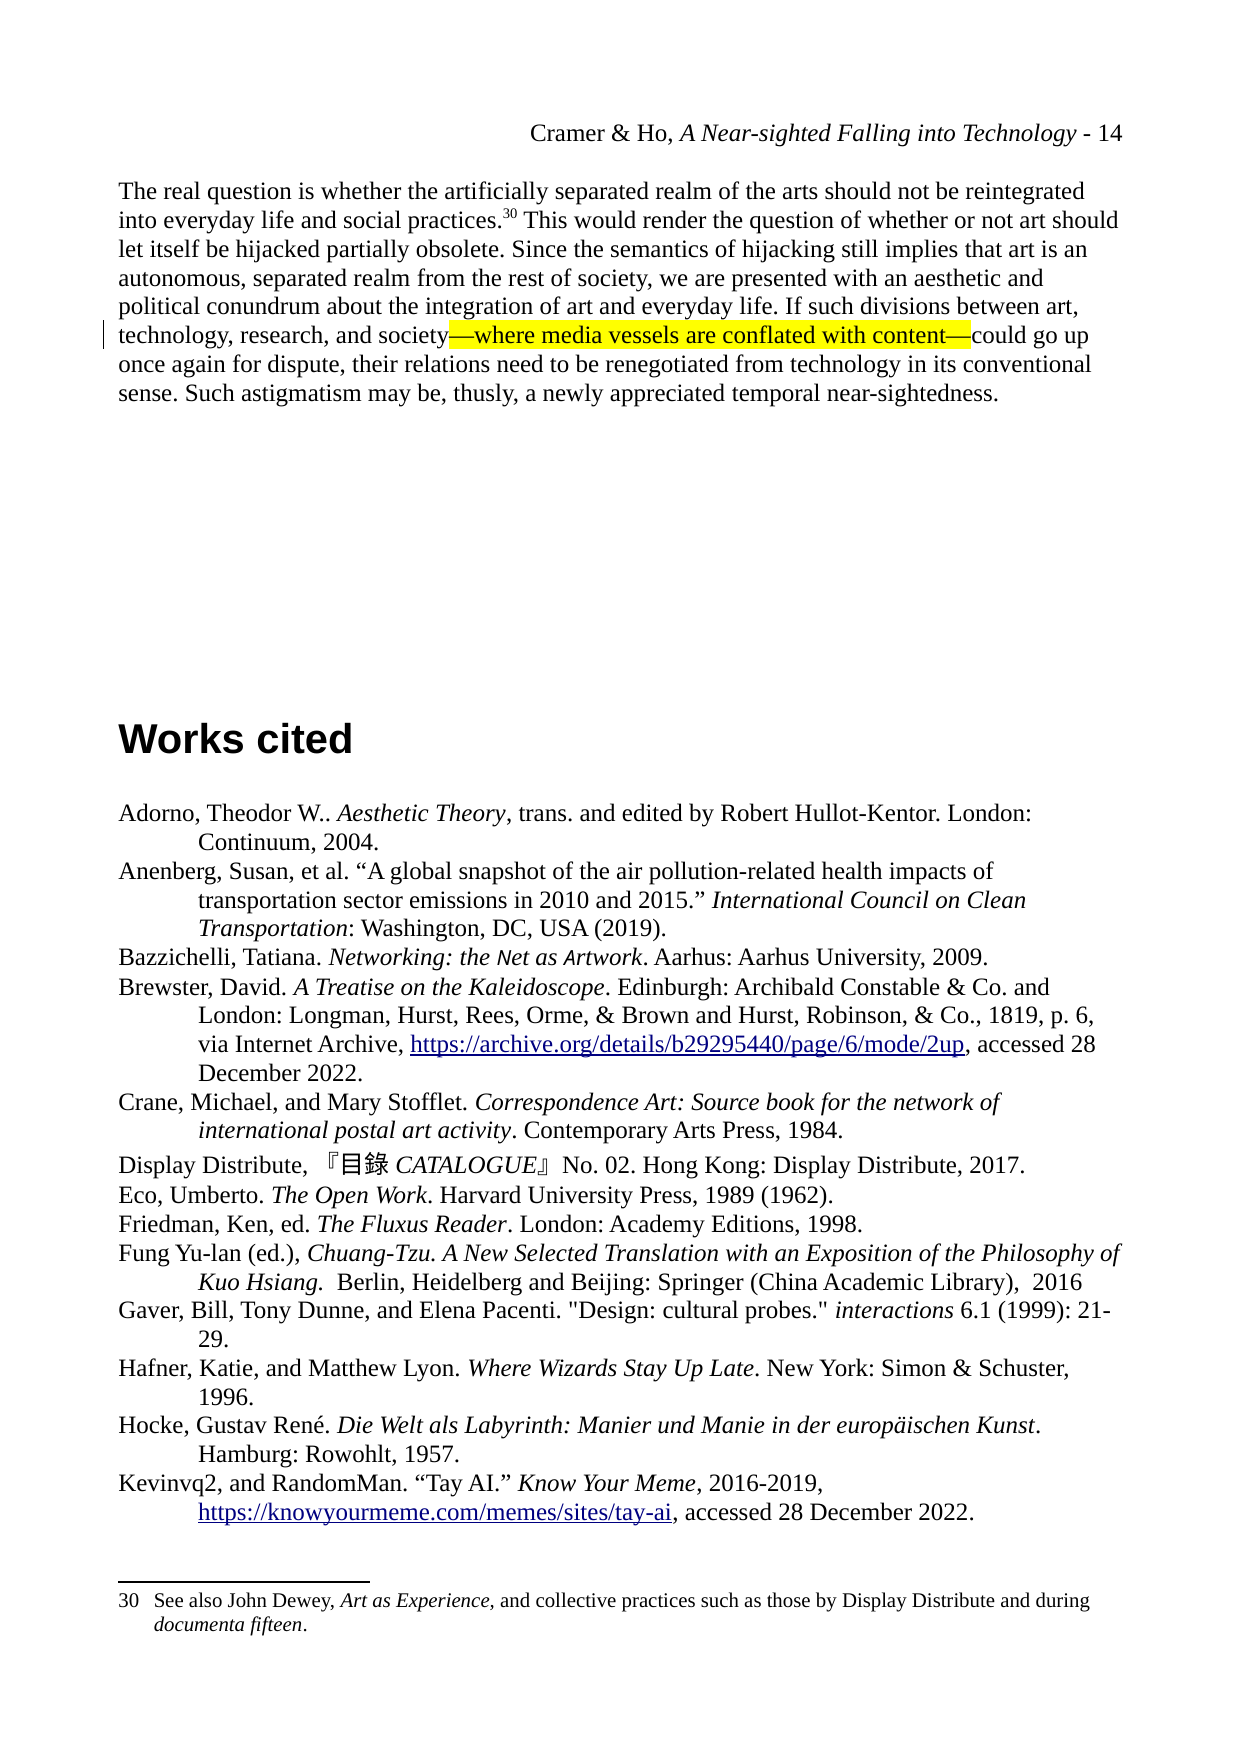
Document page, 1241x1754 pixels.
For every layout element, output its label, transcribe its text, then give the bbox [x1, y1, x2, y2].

text Crane, Michael, and Mary Stofflet. Correspondence Art: Source book for the network of international postal art activity. Contemporary Arts Press, 1984. [118, 1087, 1122, 1144]
text Adorno, Theodor W.. Aesthetic Theory, trans. and edited by Robert Hullot-Kentor. London: Continuum, 2004. [118, 798, 1122, 856]
text Bazzichelli, Tatiana. Networking: the Net as Artwork. Aarhus: Aarhus University, 2009. [118, 942, 1122, 972]
text Hafner, Katie, and Matthew Lyon. Where Wizards Stay Up Late. New York: Simon & Schuster, 1996. [118, 1353, 1122, 1411]
text See also John Dewey, Art as Experience, and collective practices such as those by Display Distribute and during documenta fifteen. [118, 1588, 1122, 1636]
text Anenberg, Susan, et al. “A global snapshot of the air pollution-related health impacts of transportation sector emissions in 2010 and 2015.” International Council on Clean Transportation: Washington, DC, USA (2019). [118, 856, 1122, 942]
text Fung Yu-lan (ed.), Chuang-Tzu. A New Selected Translation with an Exposition of the Philosophy of Kuo Hsiang. Berlin, Heidelberg and Beijing: Springer (China Academic Library), 2016 [118, 1238, 1122, 1296]
text Brewster, David. A Treatise on the Kaleidoscope. Edinburgh: Archibald Constable & Co. and London: Longman, Hurst, Rees, Orme, & Brown and Hurst, Robinson, & Co., 1819, p. 6, via Internet Archive, https://archive.org/details/b29295440/page/6/mode/2up, accessed 28 December 2022. [118, 972, 1122, 1087]
text Hocke, Gustav René. Die Welt als Labyrinth: Manier und Manie in der europäischen Kunst. Hamburg: Rowohlt, 1957. [118, 1411, 1122, 1468]
text Display Distribute, 『目錄 CATALOGUE』No. 02. Hong Kong: Display Distribute, 2017. [118, 1144, 1122, 1181]
text Friedman, Ken, ed. The Fluxus Reader. London: Academy Editions, 1998. [118, 1209, 1122, 1238]
subtitle Works cited [118, 714, 1122, 762]
text Eco, Umberto. The Open Work. Harvard University Press, 1989 (1962). [118, 1181, 1122, 1209]
text Gaver, Bill, Tony Dunne, and Elena Pacenti. "Design: cultural probes." interactions 6.1 (1999): 21-29. [118, 1296, 1122, 1353]
text Kevinvq2, and RandomMan. “Tay AI.” Know Your Meme, 2016-2019, https://knowyourmeme.com/memes/sites/tay-ai, accessed 28 December 2022. [118, 1468, 1122, 1526]
text The real question is whether the artificially separated realm of the arts should not be reintegrated into everyday life and social practices. This would render the question of whether or not art should let itself be hijacked partially obsolete. Since the semantics of hijacking still implies that art is an autonomous, separated realm from the rest of society, we are presented with an aesthetic and political conundrum about the integration of art and everyday life. If such divisions between art, technology, research, and society—where media vessels are conflated with content—could go up once again for dispute, their relations need to be renegotiated from technology in its conventional sense. Such astigmatism may be, thusly, a newly appreciated temporal near-sightedness. [118, 176, 1122, 406]
